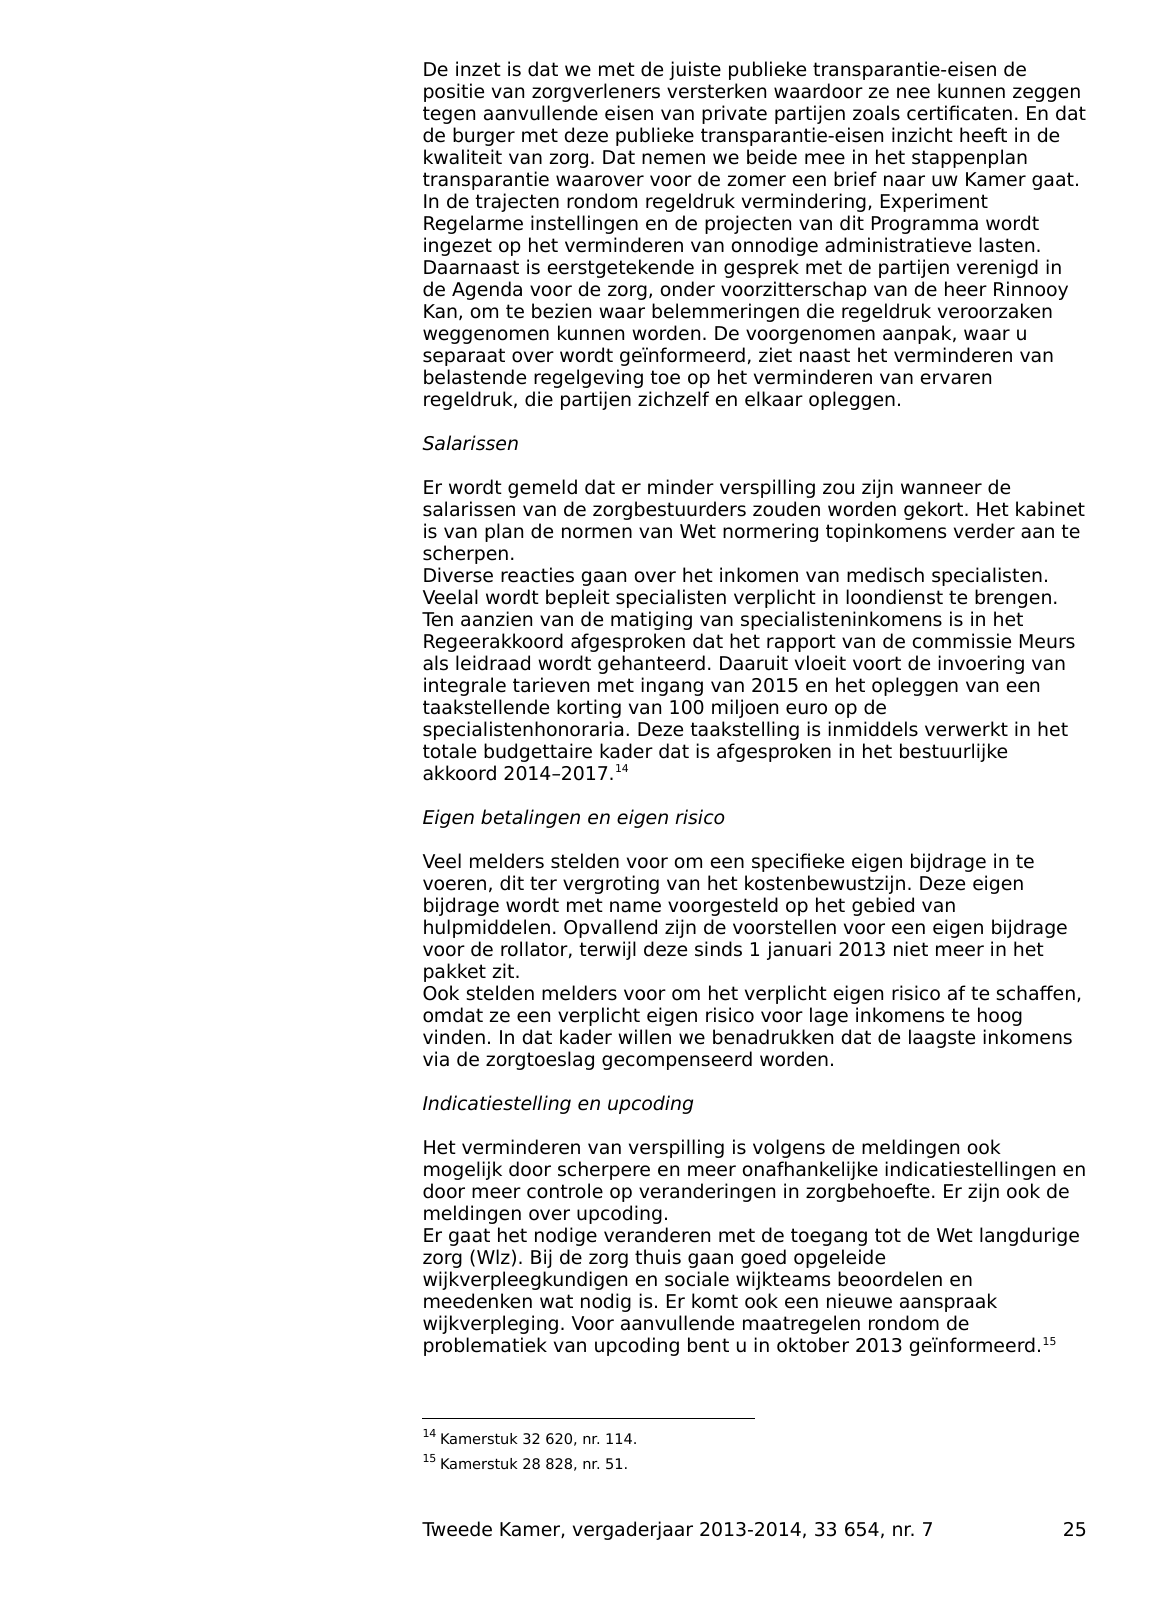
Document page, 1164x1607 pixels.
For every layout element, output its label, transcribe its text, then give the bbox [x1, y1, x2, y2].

text Daarnaast is eerstgetekende in gesprek met de partijen verenigd in de Agenda voor de zorg, onder voorzitterschap van de heer Rinnooy Kan, om te bezien waar belemmeringen die regeldruk veroorzaken weggenomen kunnen worden. De voorgenomen aanpak, waar u separaat over wordt geïnformeerd, ziet naast het verminderen van belastende regelgeving toe op het verminderen van ervaren regeldruk, die partijen zichzelf en elkaar opleggen. [422, 257, 1087, 411]
text Kamerstuk 28 828, nr. 51. [422, 1452, 1087, 1474]
text Kamerstuk 32 620, nr. 114. [422, 1427, 1087, 1449]
subtitle Indicatiestelling en upcoding [422, 1093, 1087, 1115]
text Er gaat het nodige veranderen met de toegang tot de Wet langdurige zorg (Wlz). Bij de zorg thuis gaan goed opgeleide wijkverpleegkundigen en sociale wijkteams beoordelen en meedenken wat nodig is. Er komt ook een nieuwe aanspraak wijkverpleging. Voor aanvullende maatregelen rondom de problematiek van upcoding bent u in oktober 2013 geïnformeerd. [422, 1225, 1087, 1357]
text In de trajecten rondom regeldruk vermindering, Experiment Regelarme instellingen en de projecten van dit Programma wordt ingezet op het verminderen van onnodige administratieve lasten. [422, 191, 1087, 257]
text Diverse reacties gaan over het inkomen van medisch specialisten. Veelal wordt bepleit specialisten verplicht in loondienst te brengen. Ten aanzien van de matiging van specialisteninkomens is in het Regeerakkoord afgesproken dat het rapport van de commissie Meurs als leidraad wordt gehanteerd. Daaruit vloeit voort de invoering van integrale tarieven met ingang van 2015 en het opleggen van een taakstellende korting van 100 miljoen euro op de specialistenhonoraria. Deze taakstelling is inmiddels verwerkt in het totale budgettaire kader dat is afgesproken in het bestuurlijke akkoord 2014–2017. [422, 565, 1087, 785]
text Veel melders stelden voor om een specifieke eigen bijdrage in te voeren, dit ter vergroting van het kostenbewustzijn. Deze eigen bijdrage wordt met name voorgesteld op het gebied van hulpmiddelen. Opvallend zijn de voorstellen voor een eigen bijdrage voor de rollator, terwijl deze sinds 1 januari 2013 niet meer in het pakket zit. [422, 851, 1087, 983]
text Het verminderen van verspilling is volgens de meldingen ook mogelijk door scherpere en meer onafhankelijke indicatiestellingen en door meer controle op veranderingen in zorgbehoefte. Er zijn ook de meldingen over upcoding. [422, 1137, 1087, 1225]
text Ook stelden melders voor om het verplicht eigen risico af te schaffen, omdat ze een verplicht eigen risico voor lage inkomens te hoog vinden. In dat kader willen we benadrukken dat de laagste inkomens via de zorgtoeslag gecompenseerd worden. [422, 983, 1087, 1071]
text De inzet is dat we met de juiste publieke transparantie-eisen de positie van zorgverleners versterken waardoor ze nee kunnen zeggen tegen aanvullende eisen van private partijen zoals certificaten. En dat de burger met deze publieke transparantie-eisen inzicht heeft in de kwaliteit van zorg. Dat nemen we beide mee in het stappenplan transparantie waarover voor de zomer een brief naar uw Kamer gaat. [422, 59, 1087, 191]
text Er wordt gemeld dat er minder verspilling zou zijn wanneer de salarissen van de zorgbestuurders zouden worden gekort. Het kabinet is van plan de normen van Wet normering topinkomens verder aan te scherpen. [422, 477, 1087, 565]
subtitle Salarissen [422, 433, 1087, 455]
subtitle Eigen betalingen en eigen risico [422, 807, 1087, 829]
